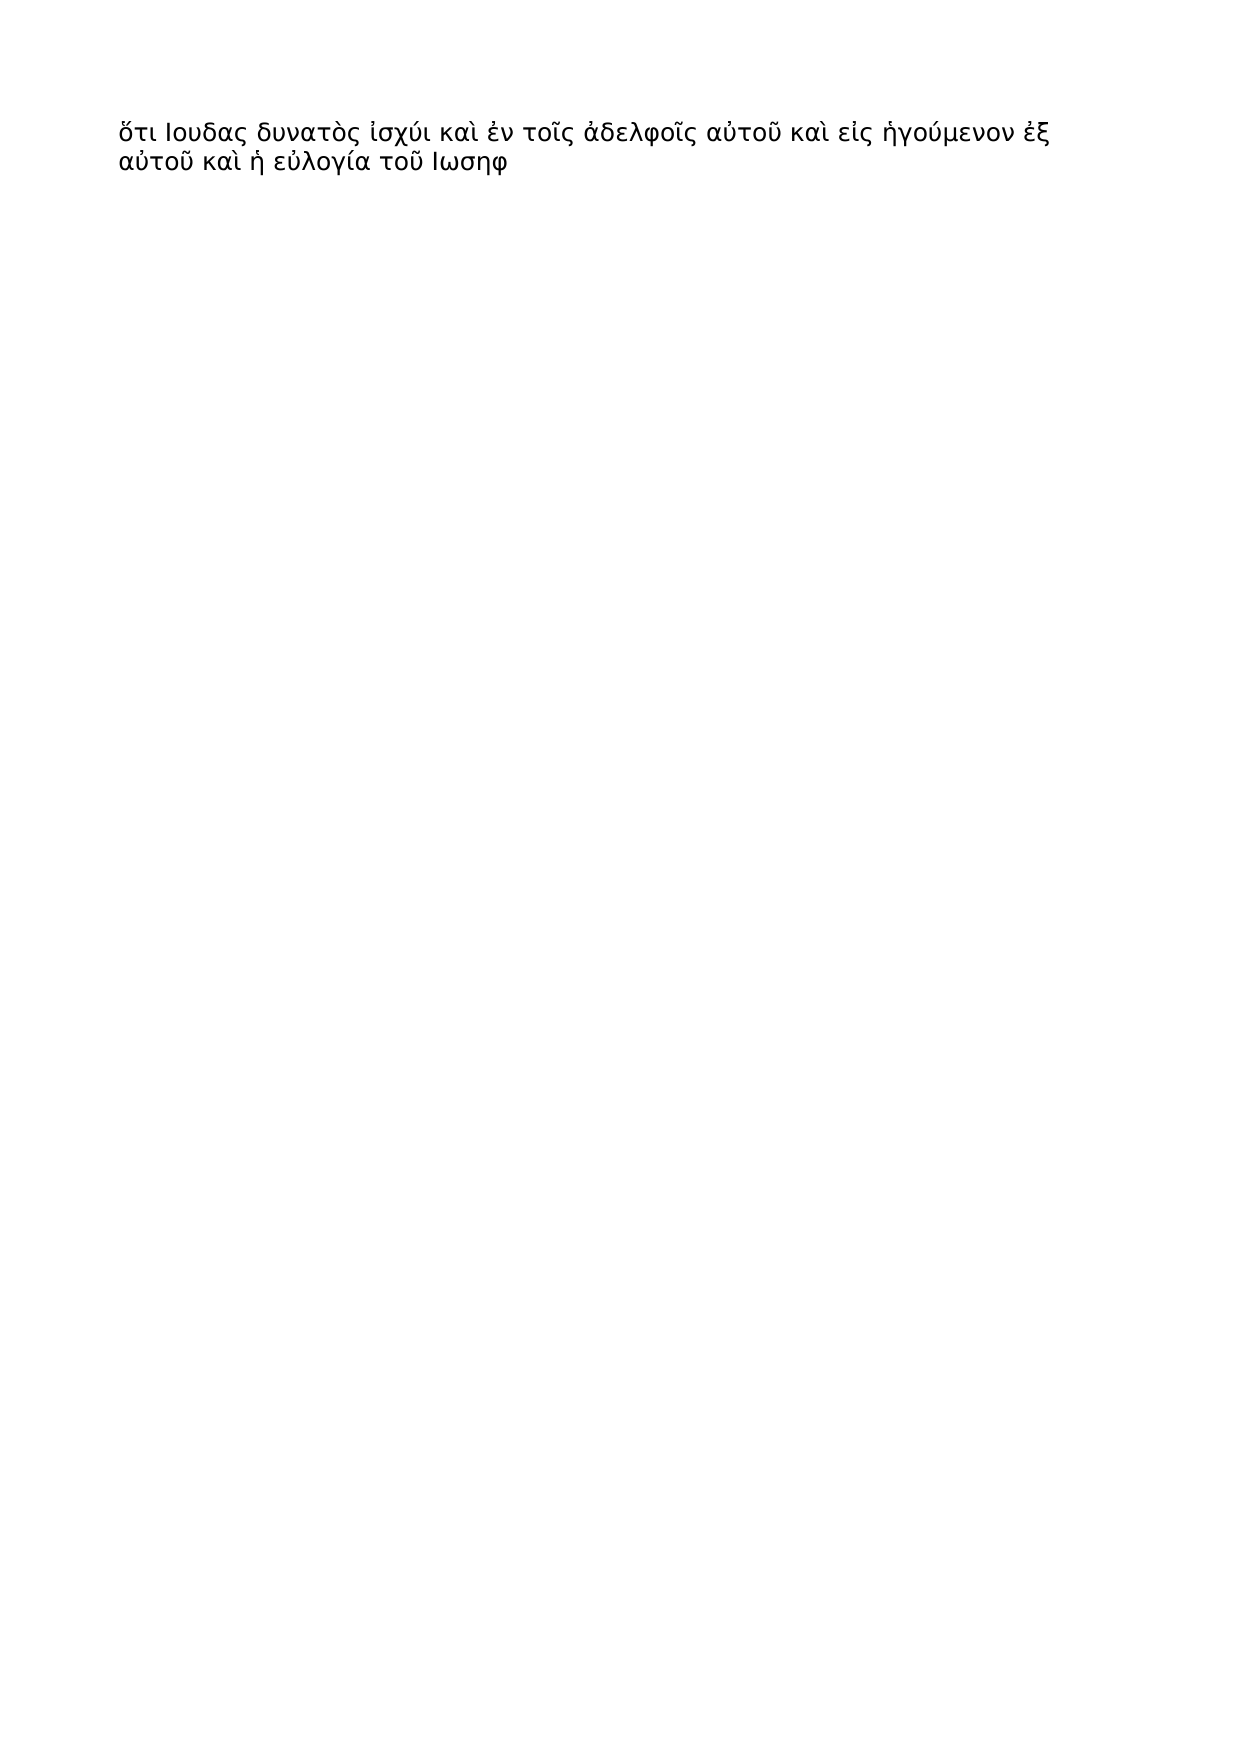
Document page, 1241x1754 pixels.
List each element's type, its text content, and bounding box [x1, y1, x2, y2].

text ὅτι Ιουδας δυνατὸς ἰσχύι καὶ ἐν τοῖς ἀδελφοῖς αὐτοῦ καὶ εἰς ἡγούμενον ἐξ αὐτοῦ καὶ ἡ εὐλογία τοῦ Ιωσηφ [118, 118, 1122, 176]
